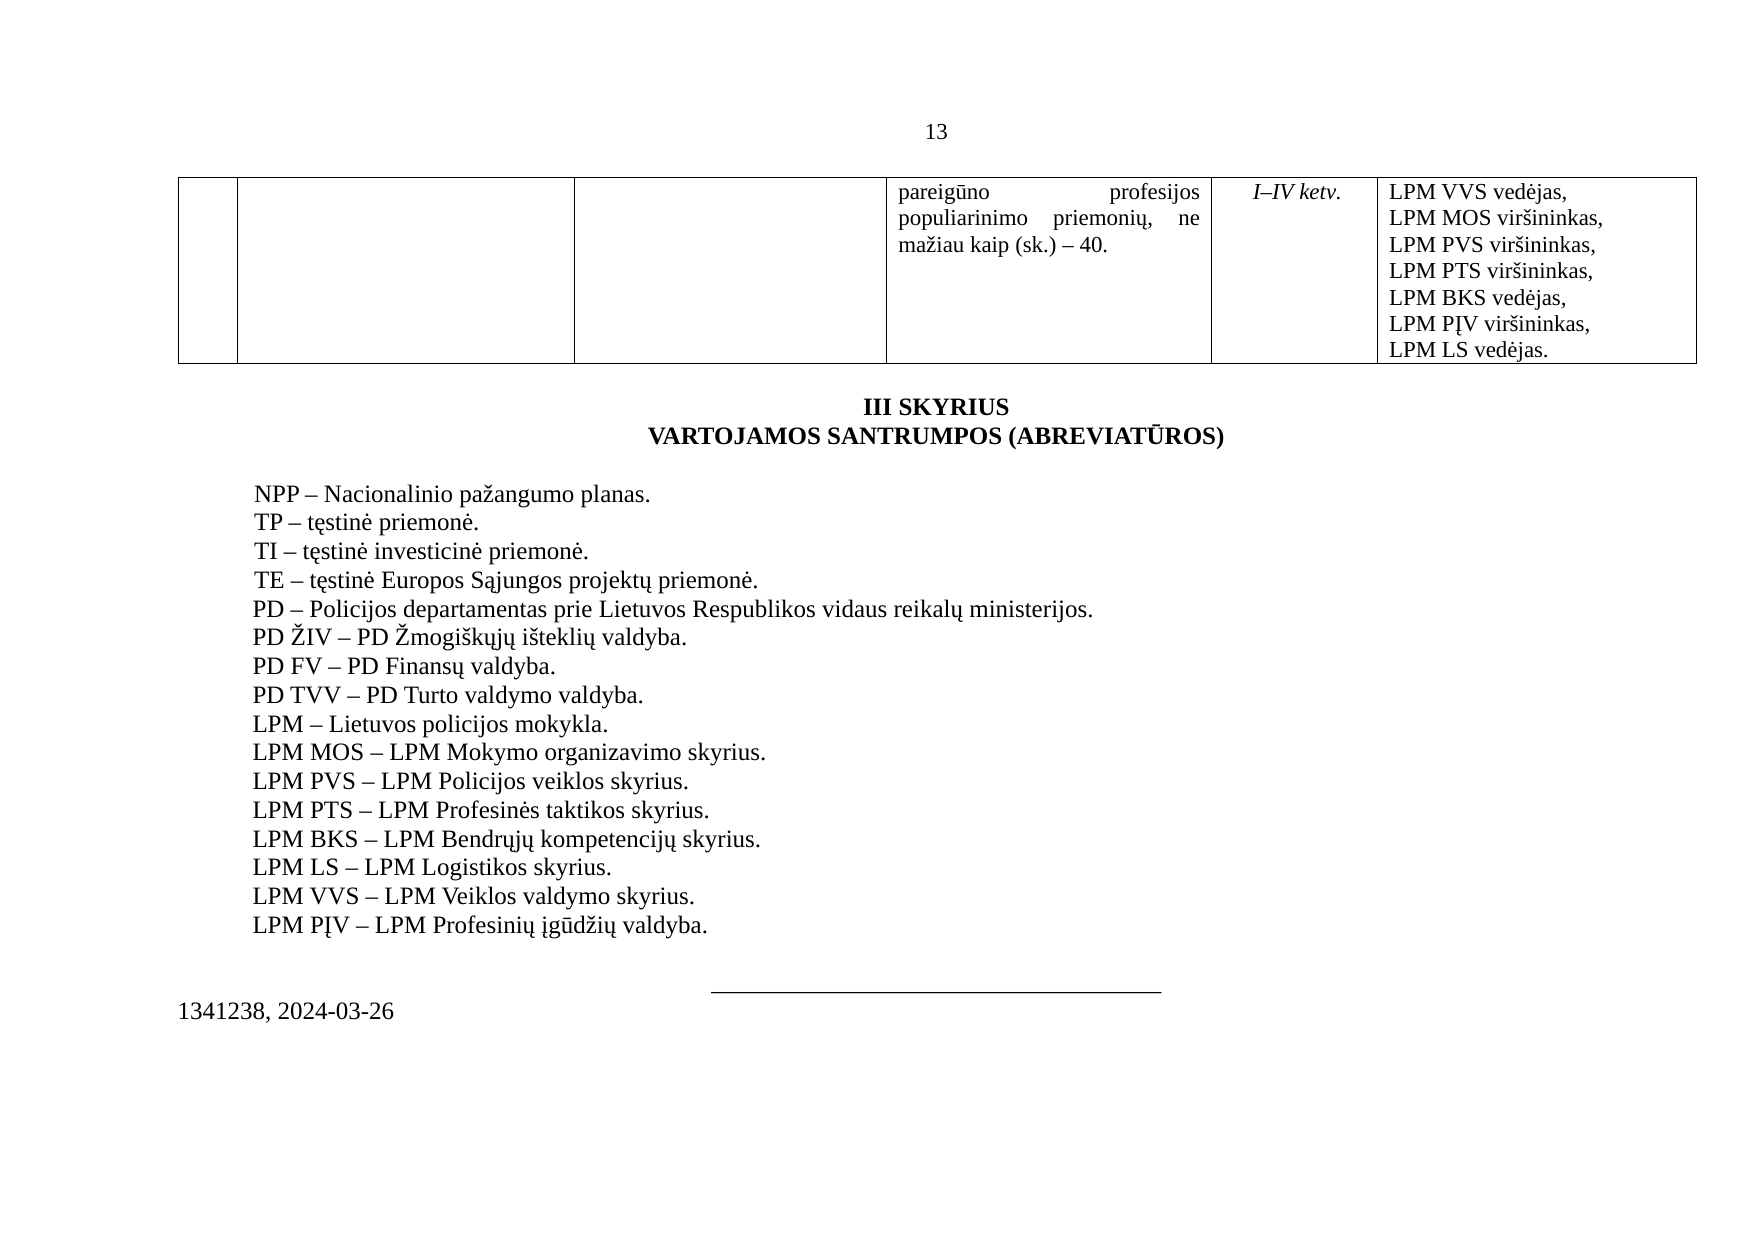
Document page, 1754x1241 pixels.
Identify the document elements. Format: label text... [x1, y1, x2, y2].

text VARTOJAMOS SANTRUMPOS (ABREVIATŪROS) [177, 421, 1695, 450]
text PD FV – PD Finansų valdyba. [177, 651, 1695, 680]
table_cell LPM VVS vedėjas, LPM MOS viršininkas, LPM PVS viršininkas, LPM PTS viršininkas, LPM BKS vedėjas, LPM PĮV viršininkas, LPM LS vedėjas. [1378, 178, 1696, 363]
text LPM BKS – LPM Bendrųjų kompetencijų skyrius. [177, 824, 1695, 852]
text 1341238, 2024-03-26 [177, 996, 1695, 1025]
text LPM VVS – LPM Veiklos valdymo skyrius. [177, 881, 1695, 910]
text III SKYRIUS [177, 392, 1695, 421]
text LPM MOS – LPM Mokymo organizavimo skyrius. [177, 737, 1695, 766]
text PD TVV – PD Turto valdymo valdyba. [177, 680, 1695, 709]
text PD – Policijos departamentas prie Lietuvos Respublikos vidaus reikalų ministerijos. [177, 594, 1695, 622]
text LPM LS – LPM Logistikos skyrius. [177, 852, 1695, 881]
text LPM PĮV – LPM Profesinių įgūdžių valdyba. [177, 910, 1695, 939]
table_cell [179, 178, 237, 363]
list TI – tęstinė investicinė priemonė. [254, 536, 1695, 565]
list TE – tęstinė Europos Sąjungos projektų priemonė. [254, 565, 1695, 594]
list TP – tęstinė priemonė. [254, 507, 1695, 536]
text LPM – Lietuvos policijos mokykla. [177, 709, 1695, 737]
text LPM PVS – LPM Policijos veiklos skyrius. [177, 766, 1695, 795]
text PD ŽIV – PD Žmogiškųjų išteklių valdyba. [177, 622, 1695, 651]
table_cell [238, 178, 574, 363]
table_cell [575, 178, 886, 363]
text LPM PTS – LPM Profesinės taktikos skyrius. [177, 795, 1695, 824]
table_cell I–IV ketv. [1212, 178, 1377, 363]
list NPP – Nacionalinio pažangumo planas. [254, 479, 1695, 507]
table_cell pareigūno profesijos populiarinimo priemonių, ne mažiau kaip (sk.) – 40. [887, 178, 1211, 363]
text ____________________________________ [177, 967, 1695, 996]
